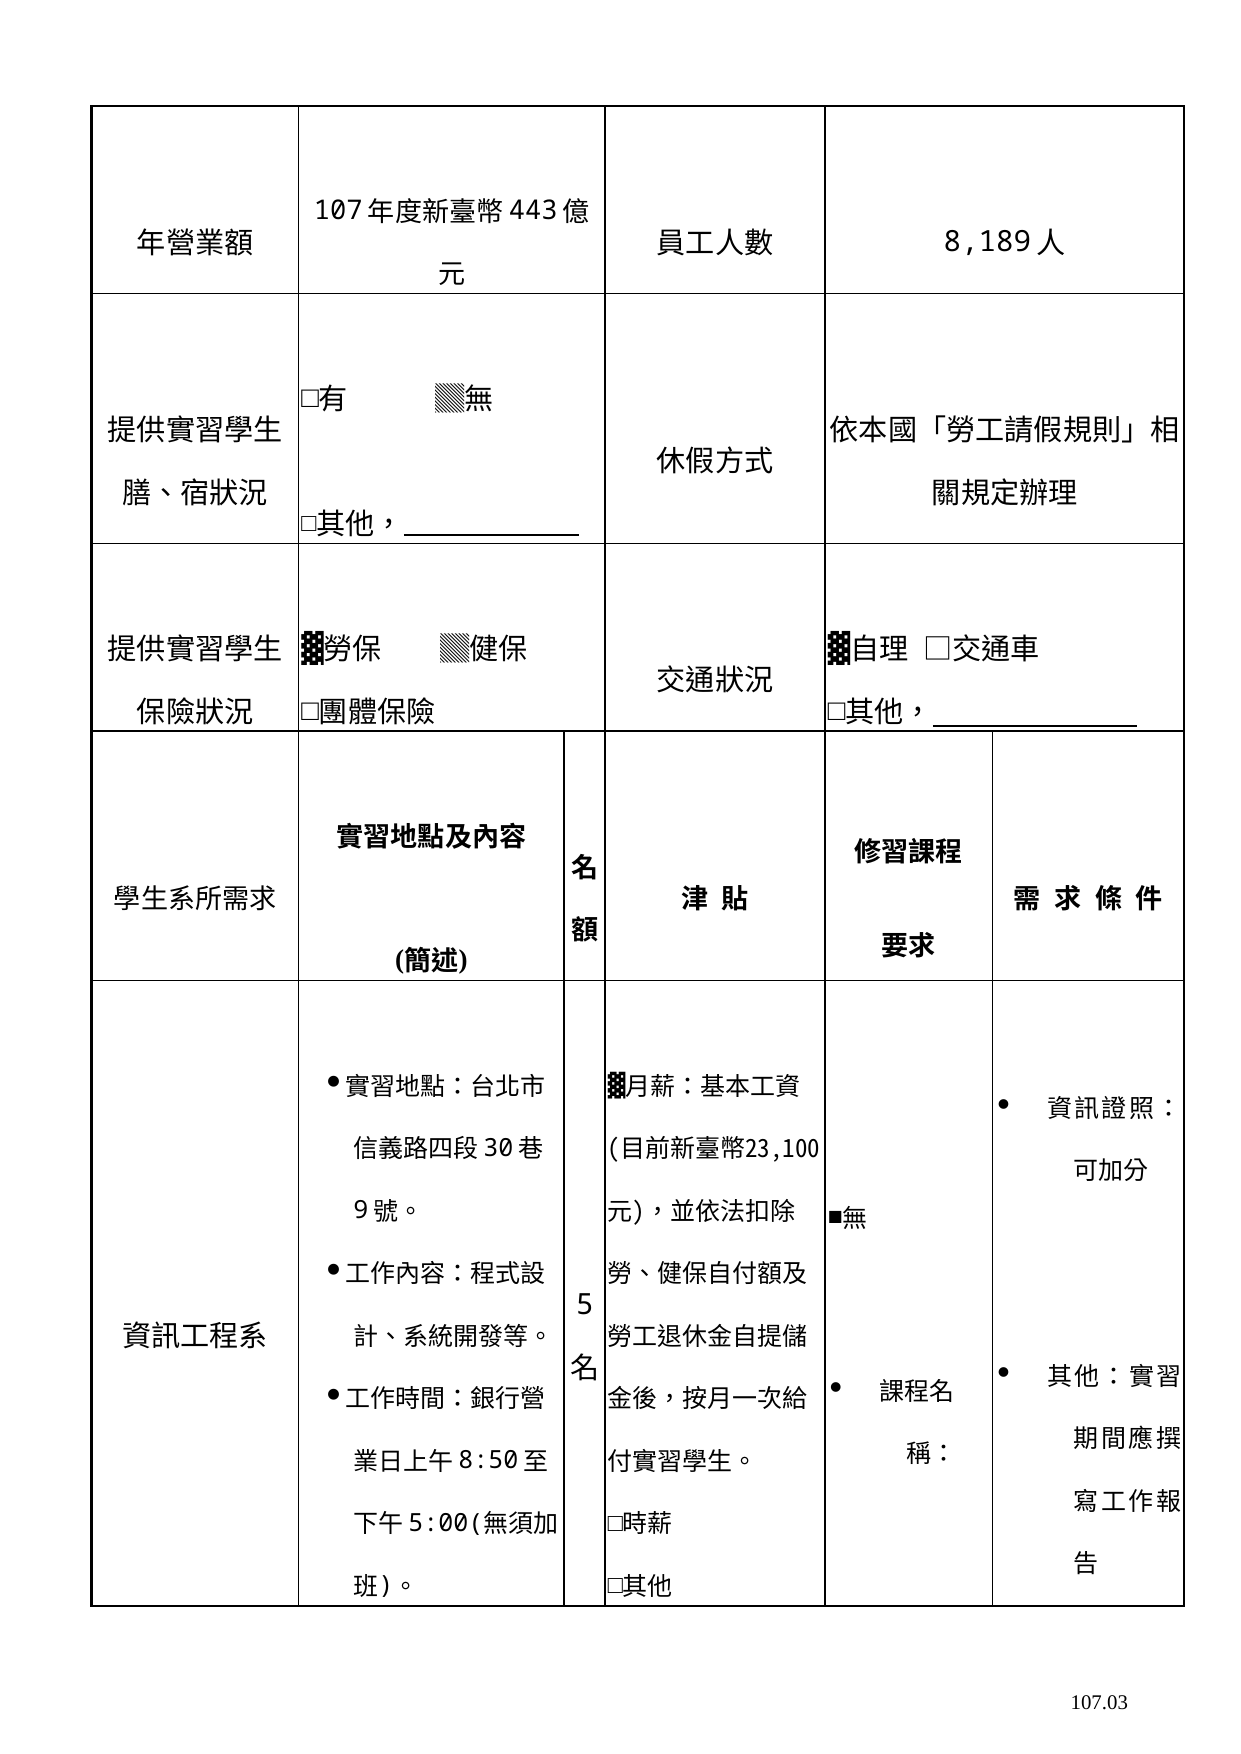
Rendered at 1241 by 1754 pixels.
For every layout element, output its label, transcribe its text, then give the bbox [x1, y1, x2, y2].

table_cell 名額 [565, 732, 604, 980]
table_cell 資訊工程系 [93, 981, 298, 1605]
table_cell 實習地點及內容 (簡述) [299, 732, 563, 980]
table_cell 8,189人 [826, 107, 1183, 292]
table_cell 實習地點：台北市信義路四段30巷9號。 工作內容：程式設計、系統開發等。 工作時間：銀行營業日上午8:50至下午5:00(無須加班)。 [299, 981, 563, 1605]
table_cell 學生系所需求 [93, 732, 298, 980]
table_cell 津 貼 [606, 732, 824, 980]
table_cell ▓自理 □交通車 □其他， [826, 544, 1183, 730]
table_cell 修習課程 要求 [826, 732, 992, 980]
table_cell 交通狀況 [606, 544, 824, 730]
table_cell 提供實習學生 膳、宿狀況 [93, 294, 298, 542]
table_cell ▓月薪：基本工資(目前新臺幣23,100元)，並依法扣除勞、健保自付額及勞工退休金自提儲金後，按月一次給付實習學生。 □時薪 □其他 [606, 981, 824, 1605]
table_cell 資訊證照：可加分 其他：實習期間應撰寫工作報告 [993, 981, 1183, 1605]
table_cell 依本國「勞工請假規則」相關規定辦理 [826, 294, 1183, 542]
table_cell 5名 [565, 981, 604, 1605]
table_cell 休假方式 [606, 294, 824, 542]
table_cell □有 ▓無 □其他， [299, 294, 604, 542]
table_cell 需 求 條 件 [993, 732, 1183, 980]
table_cell ■無 課程名稱： [826, 981, 992, 1605]
table_cell 年營業額 [93, 107, 298, 292]
table_cell 員工人數 [606, 107, 824, 292]
table_cell 107年度新臺幣443億元 [299, 107, 604, 292]
table_cell 提供實習學生保險狀況 [93, 544, 298, 730]
table_cell ▓勞保 ▓健保 □團體保險 [299, 544, 604, 730]
